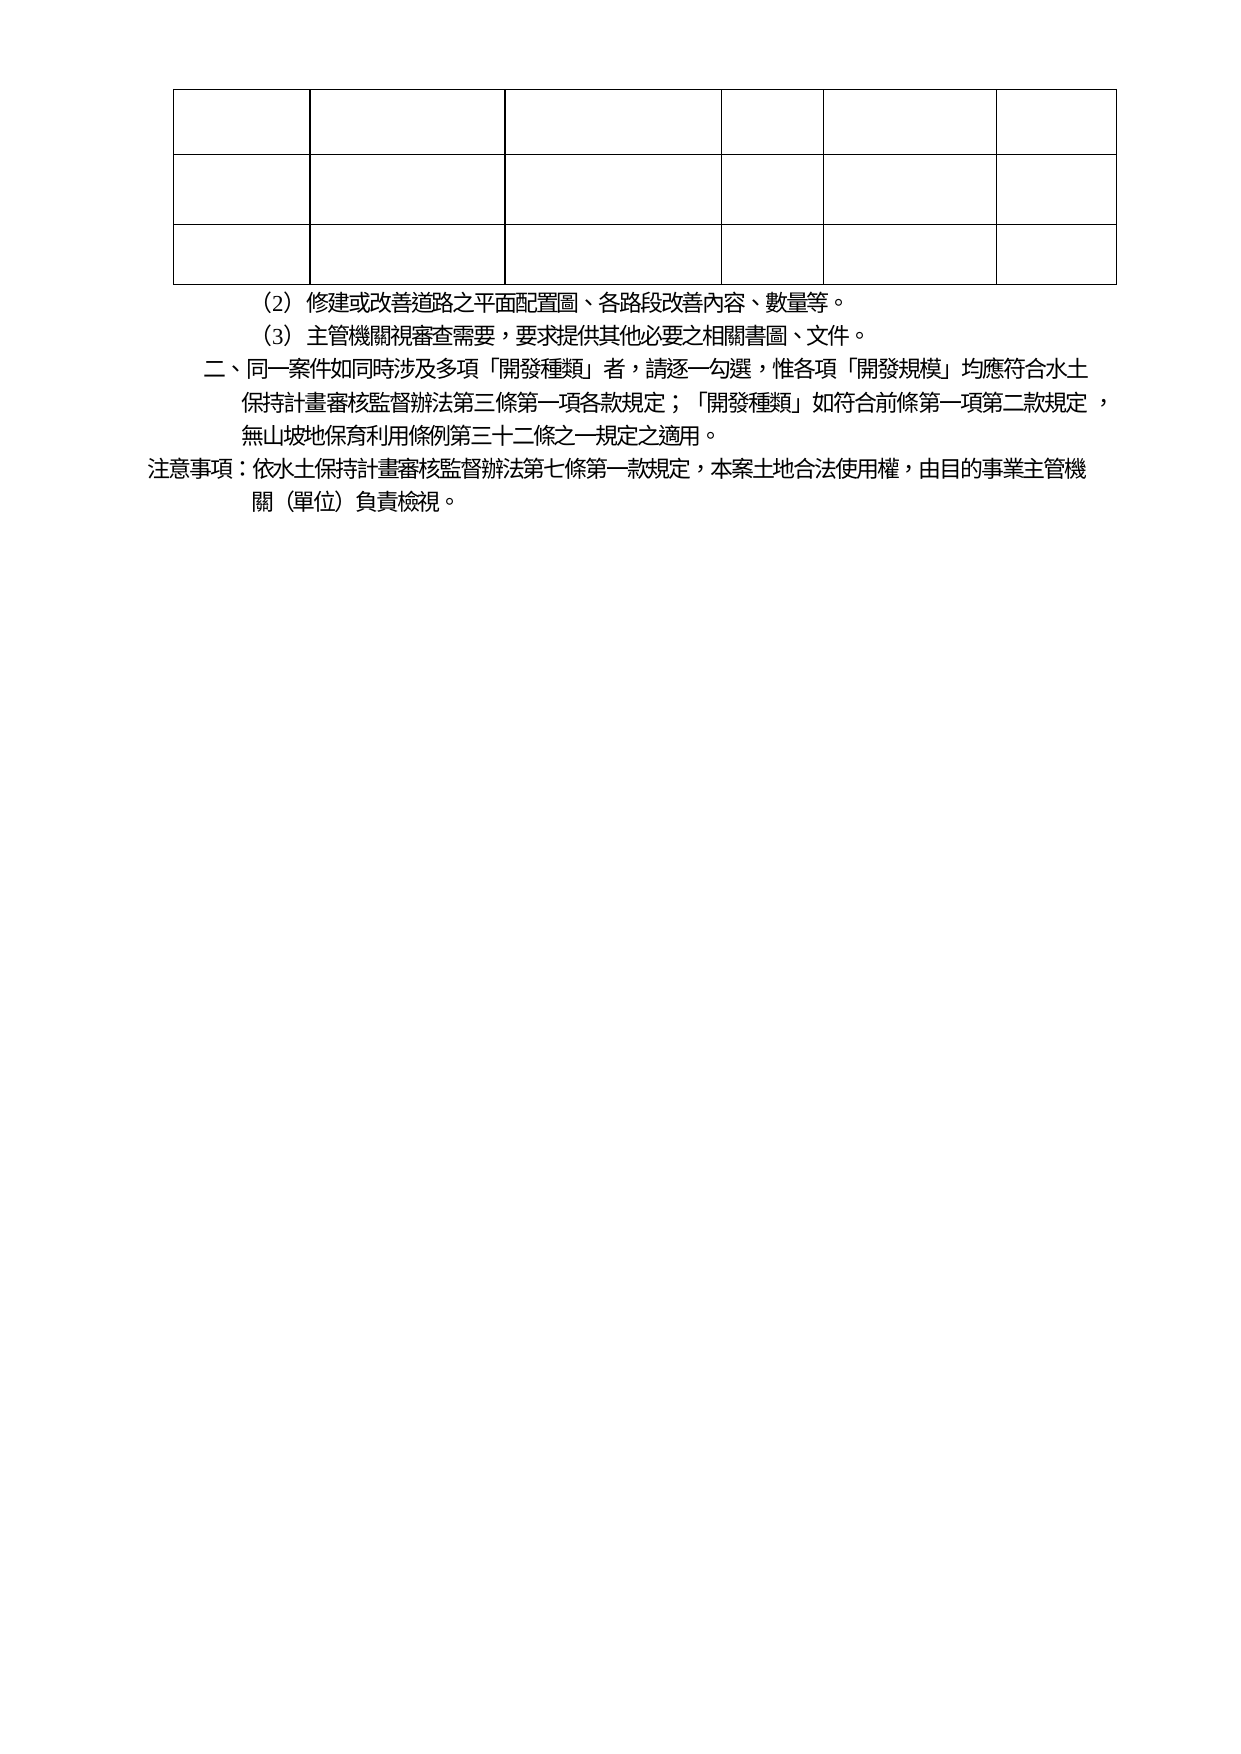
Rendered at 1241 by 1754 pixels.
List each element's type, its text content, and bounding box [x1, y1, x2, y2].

list 修建或改善道路之平面配置圖、各路段改善內容、數量等。 [249, 285, 1092, 318]
table_cell [174, 155, 309, 224]
table_cell [174, 90, 309, 154]
table_cell [997, 90, 1116, 154]
text 二、同一案件如同時涉及多項「開發種類」者，請逐一勾選，惟各項「開發規模」均應符合水土保持計畫審核監督辦法第三條第一項各款規定；「開發種類」如符合前條第一項第二款規定，無山坡地保育利用條例第三十二條之一規定之適用。 [204, 351, 1092, 451]
table_cell [997, 225, 1116, 284]
text 注意事項：依水土保持計畫審核監督辦法第七條第一款規定，本案土地合法使用權，由目的事業主管機關（單位）負責檢視。 [148, 451, 1092, 517]
table_cell [311, 225, 504, 284]
table_cell [506, 225, 721, 284]
table_cell [311, 155, 504, 224]
table_cell [506, 90, 721, 154]
table_cell [174, 225, 309, 284]
table_cell [824, 225, 996, 284]
table_cell [311, 90, 504, 154]
table_cell [722, 155, 823, 224]
table_cell [997, 155, 1116, 224]
table_cell [824, 90, 996, 154]
table_cell [824, 155, 996, 224]
table_cell [722, 90, 823, 154]
list 主管機關視審查需要，要求提供其他必要之相關書圖、文件。 [249, 318, 1092, 351]
table_cell [722, 225, 823, 284]
table_cell [506, 155, 721, 224]
